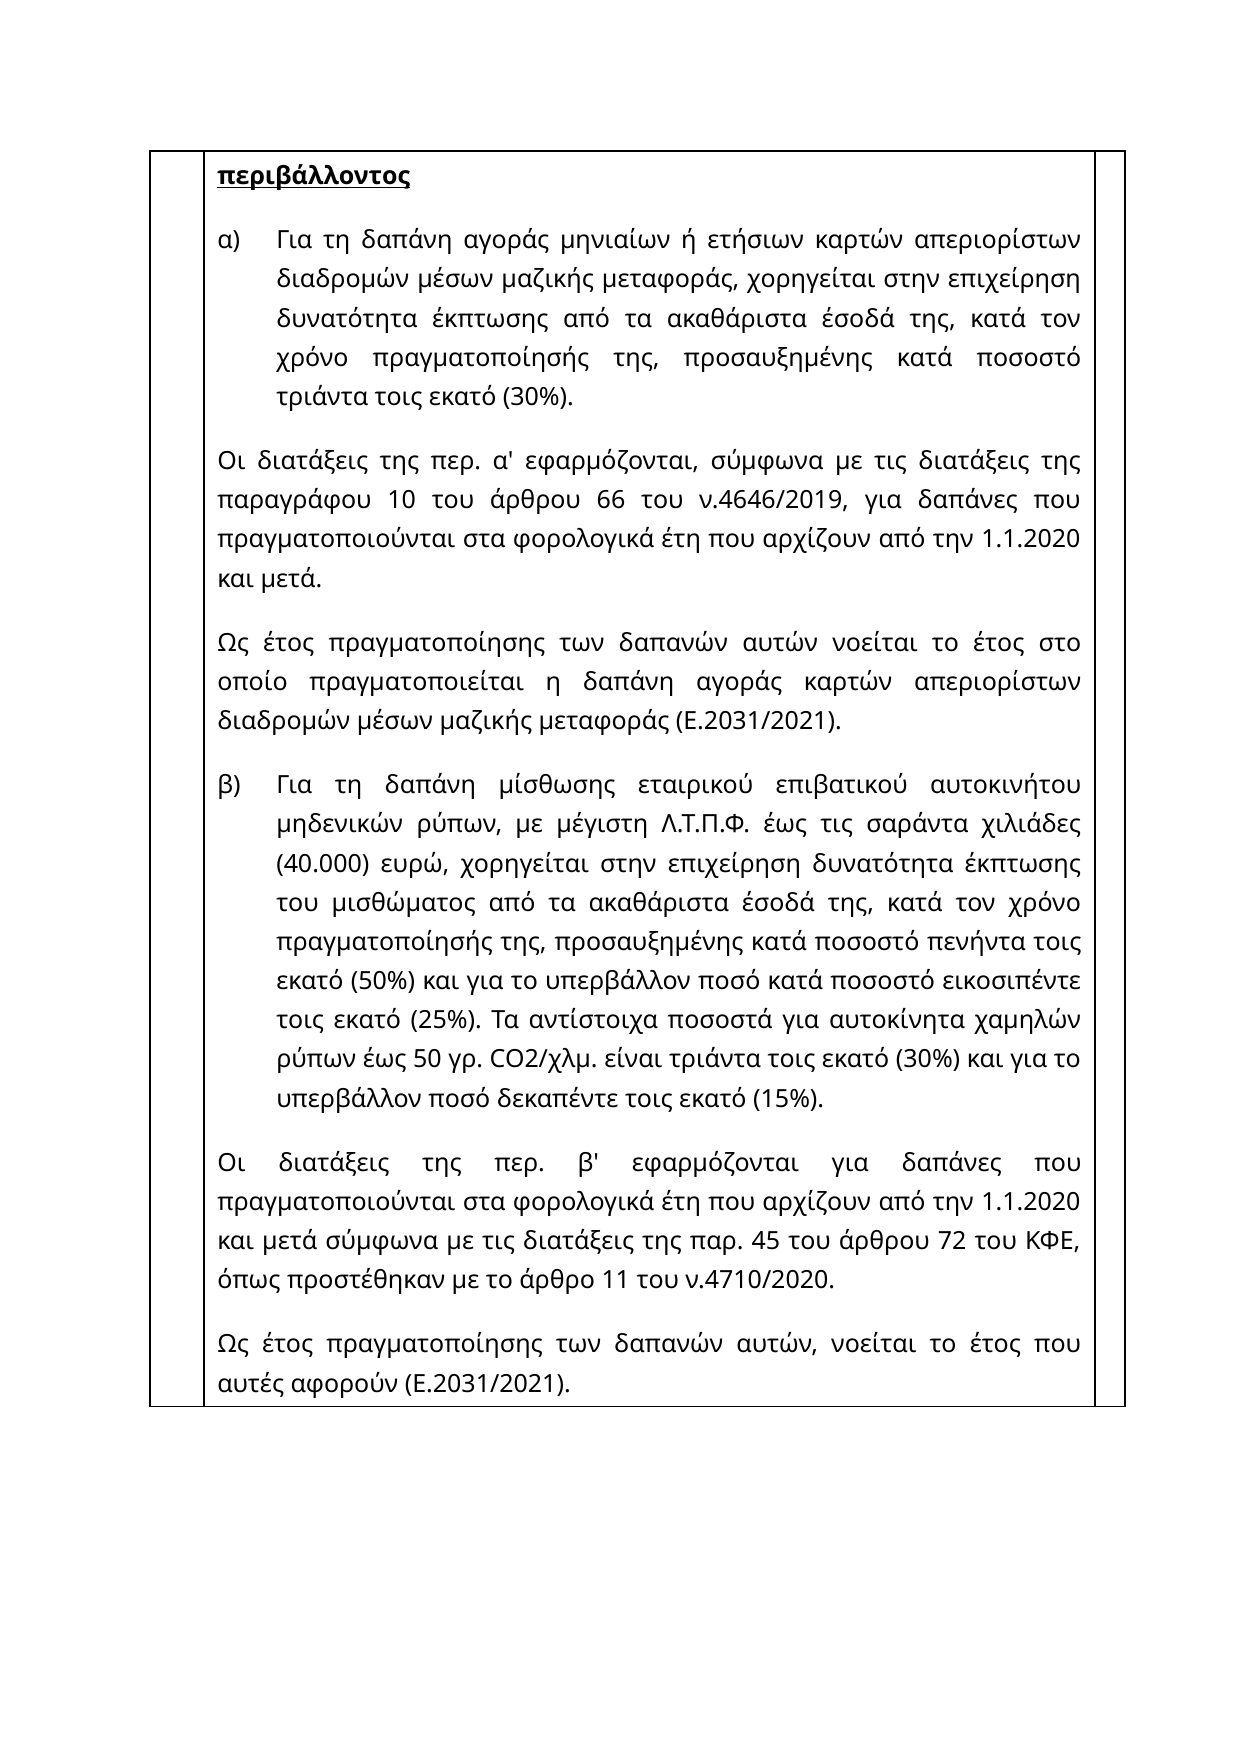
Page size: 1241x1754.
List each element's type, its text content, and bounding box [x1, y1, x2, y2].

table_cell [1096, 152, 1124, 1406]
table_cell περιβάλλοντος α) Για τη δαπάνη αγοράς μηνιαίων ή ετήσιων καρτών απεριορίστων διαδρομών μέσων μαζικής μεταφοράς, χορηγείται στην επιχείρηση δυνατότητα έκπτωσης από τα ακαθάριστα έσοδά της, κατά τον χρόνο πραγματοποίησής της, προσαυξημένης κατά ποσοστό τριάντα τοις εκατό (30%). Οι διατάξεις της περ. α' εφαρμόζονται, σύμφωνα με τις διατάξεις της παραγράφου 10 του άρθρου 66 του ν.4646/2019, για δαπάνες που πραγματοποιούνται στα φορολογικά έτη που αρχίζουν από την 1.1.2020 και μετά. Ως έτος πραγματοποίησης των δαπανών αυτών νοείται το έτος στο οποίο πραγματοποιείται η δαπάνη αγοράς καρτών απεριορίστων διαδρομών μέσων μαζικής μεταφοράς (Ε.2031/2021). β) Για τη δαπάνη μίσθωσης εταιρικού επιβατικού αυτοκινήτου μηδενικών ρύπων, με μέγιστη Λ.Τ.Π.Φ. έως τις σαράντα χιλιάδες (40.000) ευρώ, χορηγείται στην επιχείρηση δυνατότητα έκπτωσης του μισθώματος από τα ακαθάριστα έσοδά της, κατά τον χρόνο πραγματοποίησής της, προσαυξημένης κατά ποσοστό πενήντα τοις εκατό (50%) και για το υπερβάλλον ποσό κατά ποσοστό εικοσιπέντε τοις εκατό (25%). Τα αντίστοιχα ποσοστά για αυτοκίνητα χαμηλών ρύπων έως 50 γρ. CO2/χλμ. είναι τριάντα τοις εκατό (30%) και για το υπερβάλλον ποσό δεκαπέντε τοις εκατό (15%). Οι διατάξεις της περ. β' εφαρμόζονται για δαπάνες που πραγματοποιούνται στα φορολογικά έτη που αρχίζουν από την 1.1.2020 και μετά σύμφωνα με τις διατάξεις της παρ. 45 του άρθρου 72 του ΚΦΕ, όπως προστέθηκαν με το άρθρο 11 του ν.4710/2020. Ως έτος πραγματοποίησης των δαπανών αυτών, νοείται το έτος που αυτές αφορούν (Ε.2031/2021). [205, 152, 1094, 1406]
table_cell [151, 152, 203, 1406]
